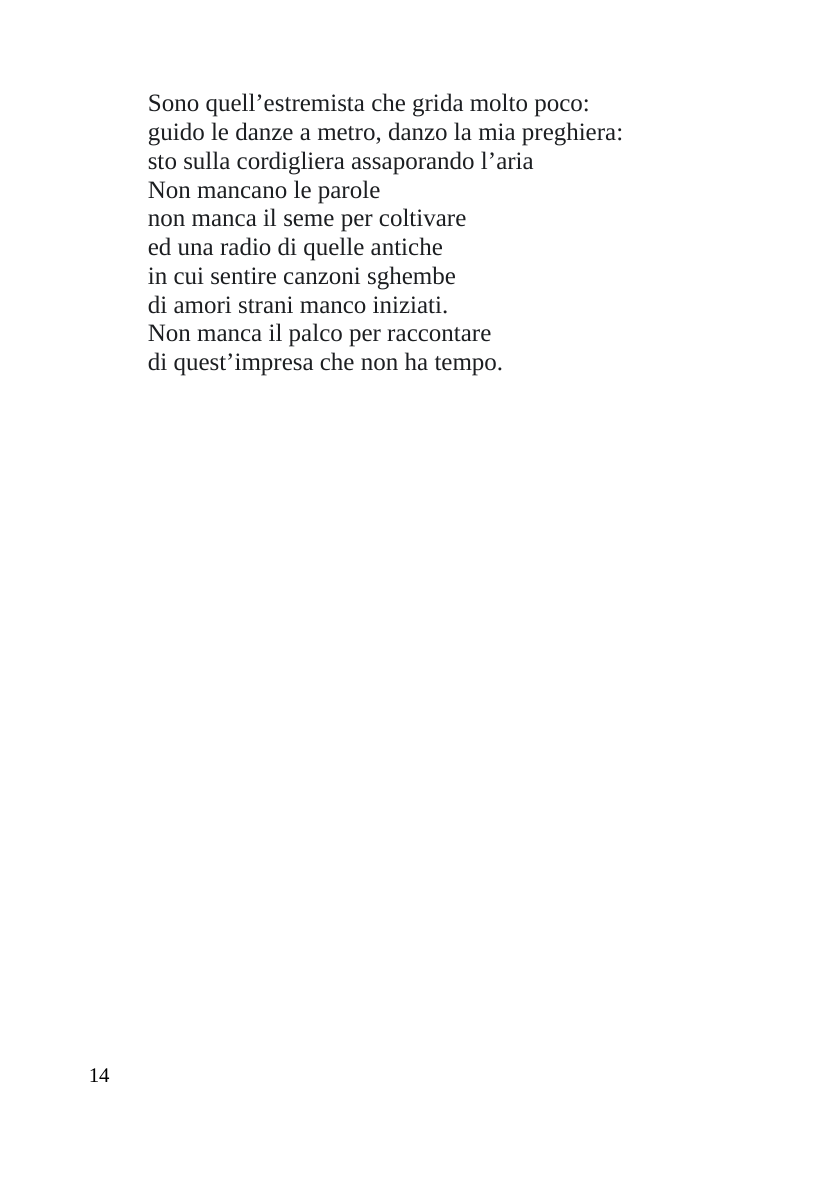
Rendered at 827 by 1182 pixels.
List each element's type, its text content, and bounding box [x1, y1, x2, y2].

text Sono quell’estremista che grida molto poco: guido le danze a metro, danzo la mia preghiera: sto sulla cordigliera assaporando l’aria Non mancano le parole non manca il seme per coltivare ed una radio di quelle antiche in cui sentire canzoni sghembe di amori strani manco iniziati. Non manca il palco per raccontare di quest’impresa che non ha tempo. [148, 88, 738, 376]
